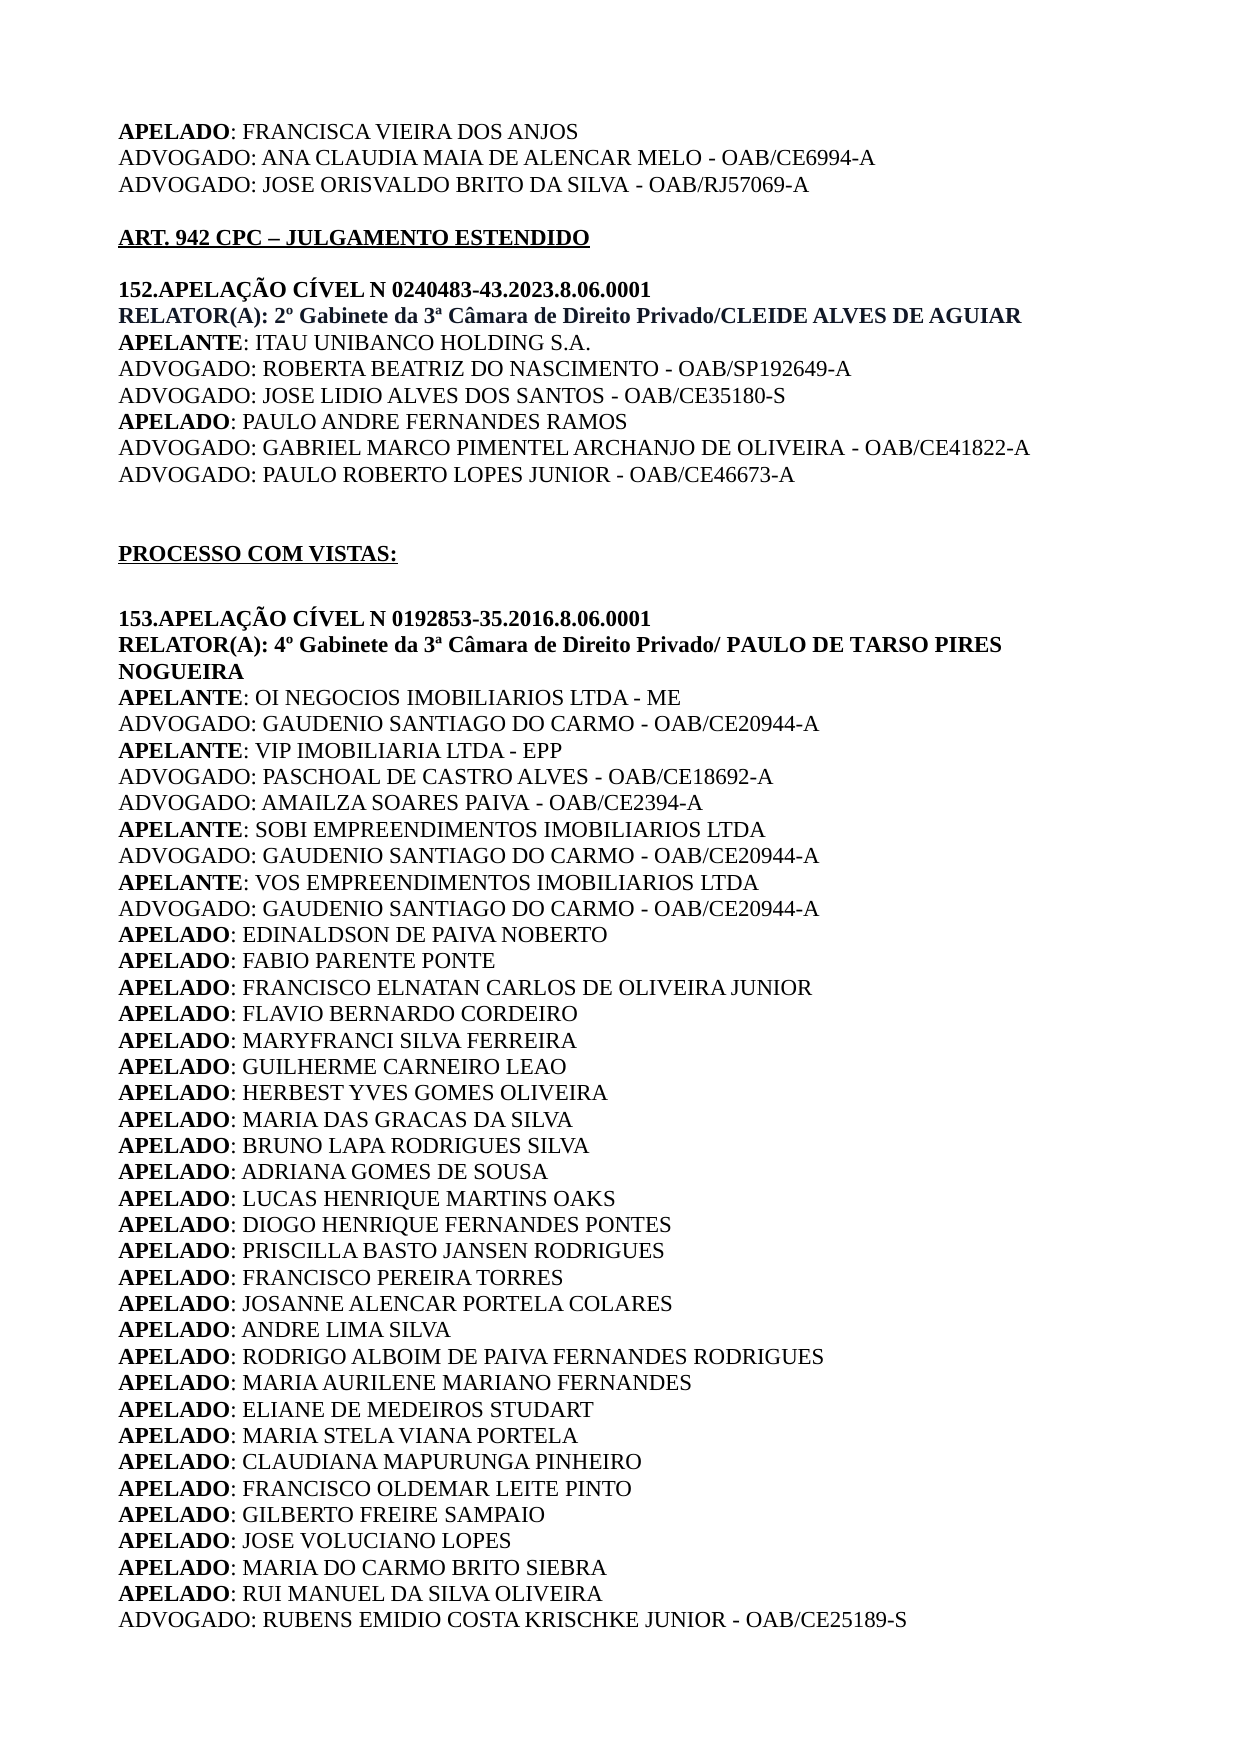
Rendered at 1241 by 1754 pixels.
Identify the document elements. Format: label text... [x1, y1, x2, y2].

text APELADO: FRANCISCA VIEIRA DOS ANJOS ADVOGADO: ANA CLAUDIA MAIA DE ALENCAR MELO - OAB/CE6994-A ADVOGADO: JOSE ORISVALDO BRITO DA SILVA - OAB/RJ57069-A ART. 942 CPC – JULGAMENTO ESTENDIDO 152.APELAÇÃO CÍVEL N 0240483-43.2023.8.06.0001 RELATOR(A): 2º Gabinete da 3ª Câmara de Direito Privado/CLEIDE ALVES DE AGUIAR APELANTE: ITAU UNIBANCO HOLDING S.A. ADVOGADO: ROBERTA BEATRIZ DO NASCIMENTO - OAB/SP192649-A ADVOGADO: JOSE LIDIO ALVES DOS SANTOS - OAB/CE35180-S APELADO: PAULO ANDRE FERNANDES RAMOS ADVOGADO: GABRIEL MARCO PIMENTEL ARCHANJO DE OLIVEIRA - OAB/CE41822-A ADVOGADO: PAULO ROBERTO LOPES JUNIOR - OAB/CE46673-A PROCESSO COM VISTAS: [118, 118, 1122, 566]
text 153.APELAÇÃO CÍVEL N 0192853-35.2016.8.06.0001 RELATOR(A): 4º Gabinete da 3ª Câmara de Direito Privado/ PAULO DE TARSO PIRES NOGUEIRA APELANTE: OI NEGOCIOS IMOBILIARIOS LTDA - ME ADVOGADO: GAUDENIO SANTIAGO DO CARMO - OAB/CE20944-A APELANTE: VIP IMOBILIARIA LTDA - EPP ADVOGADO: PASCHOAL DE CASTRO ALVES - OAB/CE18692-A ADVOGADO: AMAILZA SOARES PAIVA - OAB/CE2394-A APELANTE: SOBI EMPREENDIMENTOS IMOBILIARIOS LTDA ADVOGADO: GAUDENIO SANTIAGO DO CARMO - OAB/CE20944-A APELANTE: VOS EMPREENDIMENTOS IMOBILIARIOS LTDA ADVOGADO: GAUDENIO SANTIAGO DO CARMO - OAB/CE20944-A APELADO: EDINALDSON DE PAIVA NOBERTO APELADO: FABIO PARENTE PONTE APELADO: FRANCISCO ELNATAN CARLOS DE OLIVEIRA JUNIOR APELADO: FLAVIO BERNARDO CORDEIRO APELADO: MARYFRANCI SILVA FERREIRA APELADO: GUILHERME CARNEIRO LEAO APELADO: HERBEST YVES GOMES OLIVEIRA APELADO: MARIA DAS GRACAS DA SILVA APELADO: BRUNO LAPA RODRIGUES SILVA APELADO: ADRIANA GOMES DE SOUSA APELADO: LUCAS HENRIQUE MARTINS OAKS APELADO: DIOGO HENRIQUE FERNANDES PONTES APELADO: PRISCILLA BASTO JANSEN RODRIGUES APELADO: FRANCISCO PEREIRA TORRES APELADO: JOSANNE ALENCAR PORTELA COLARES APELADO: ANDRE LIMA SILVA APELADO: RODRIGO ALBOIM DE PAIVA FERNANDES RODRIGUES APELADO: MARIA AURILENE MARIANO FERNANDES APELADO: ELIANE DE MEDEIROS STUDART APELADO: MARIA STELA VIANA PORTELA APELADO: CLAUDIANA MAPURUNGA PINHEIRO APELADO: FRANCISCO OLDEMAR LEITE PINTO APELADO: GILBERTO FREIRE SAMPAIO APELADO: JOSE VOLUCIANO LOPES APELADO: MARIA DO CARMO BRITO SIEBRA APELADO: RUI MANUEL DA SILVA OLIVEIRA ADVOGADO: RUBENS EMIDIO COSTA KRISCHKE JUNIOR - OAB/CE25189-S [118, 579, 1122, 1633]
